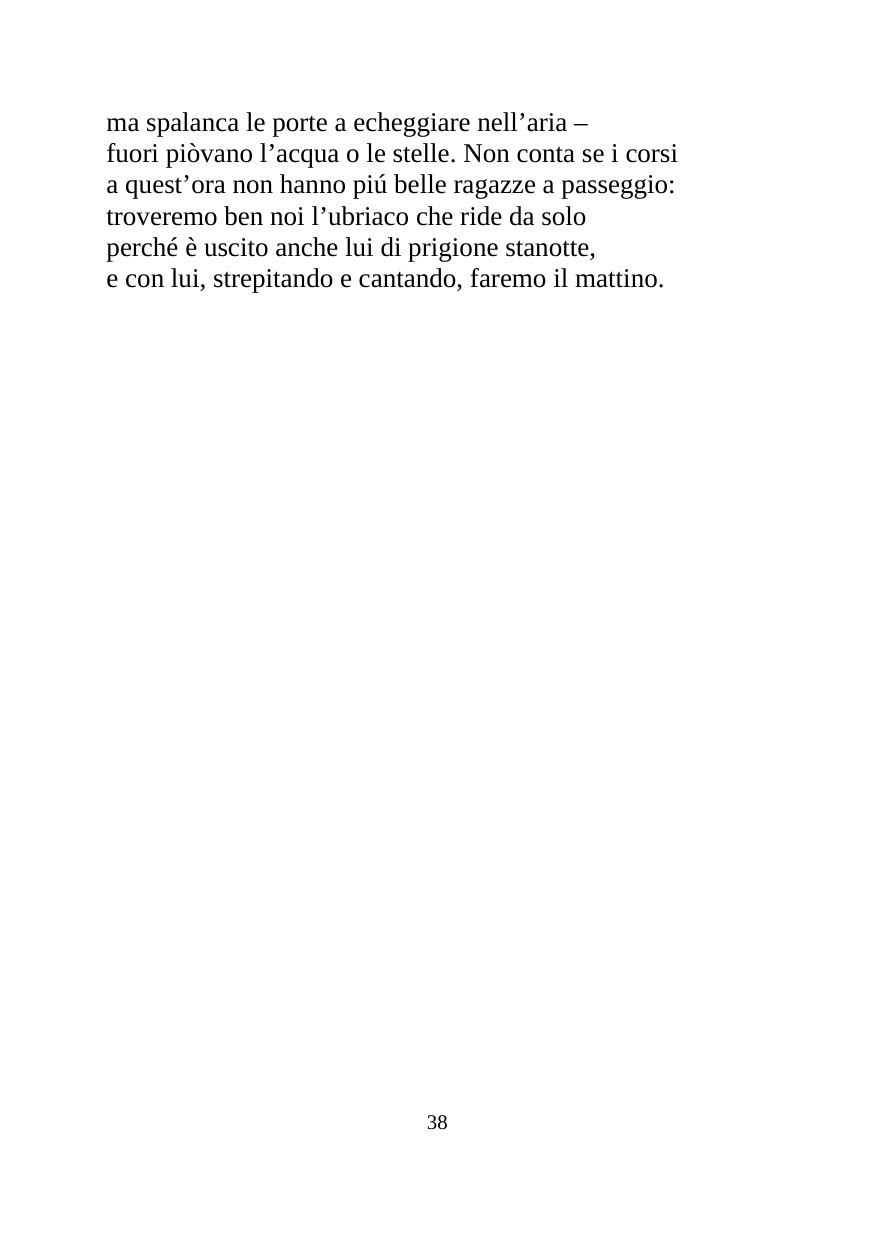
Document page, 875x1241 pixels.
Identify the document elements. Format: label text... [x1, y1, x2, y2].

text ma spalanca le porte a echeggiare nell’aria – fuori piòvano l’acqua o le stelle. Non conta se i corsi a quest’ora non hanno piú belle ragazze a passeggio: troveremo ben noi l’ubriaco che ride da solo perché è uscito anche lui di prigione stanotte, e con lui, strepitando e cantando, faremo il mattino. [106, 106, 768, 293]
